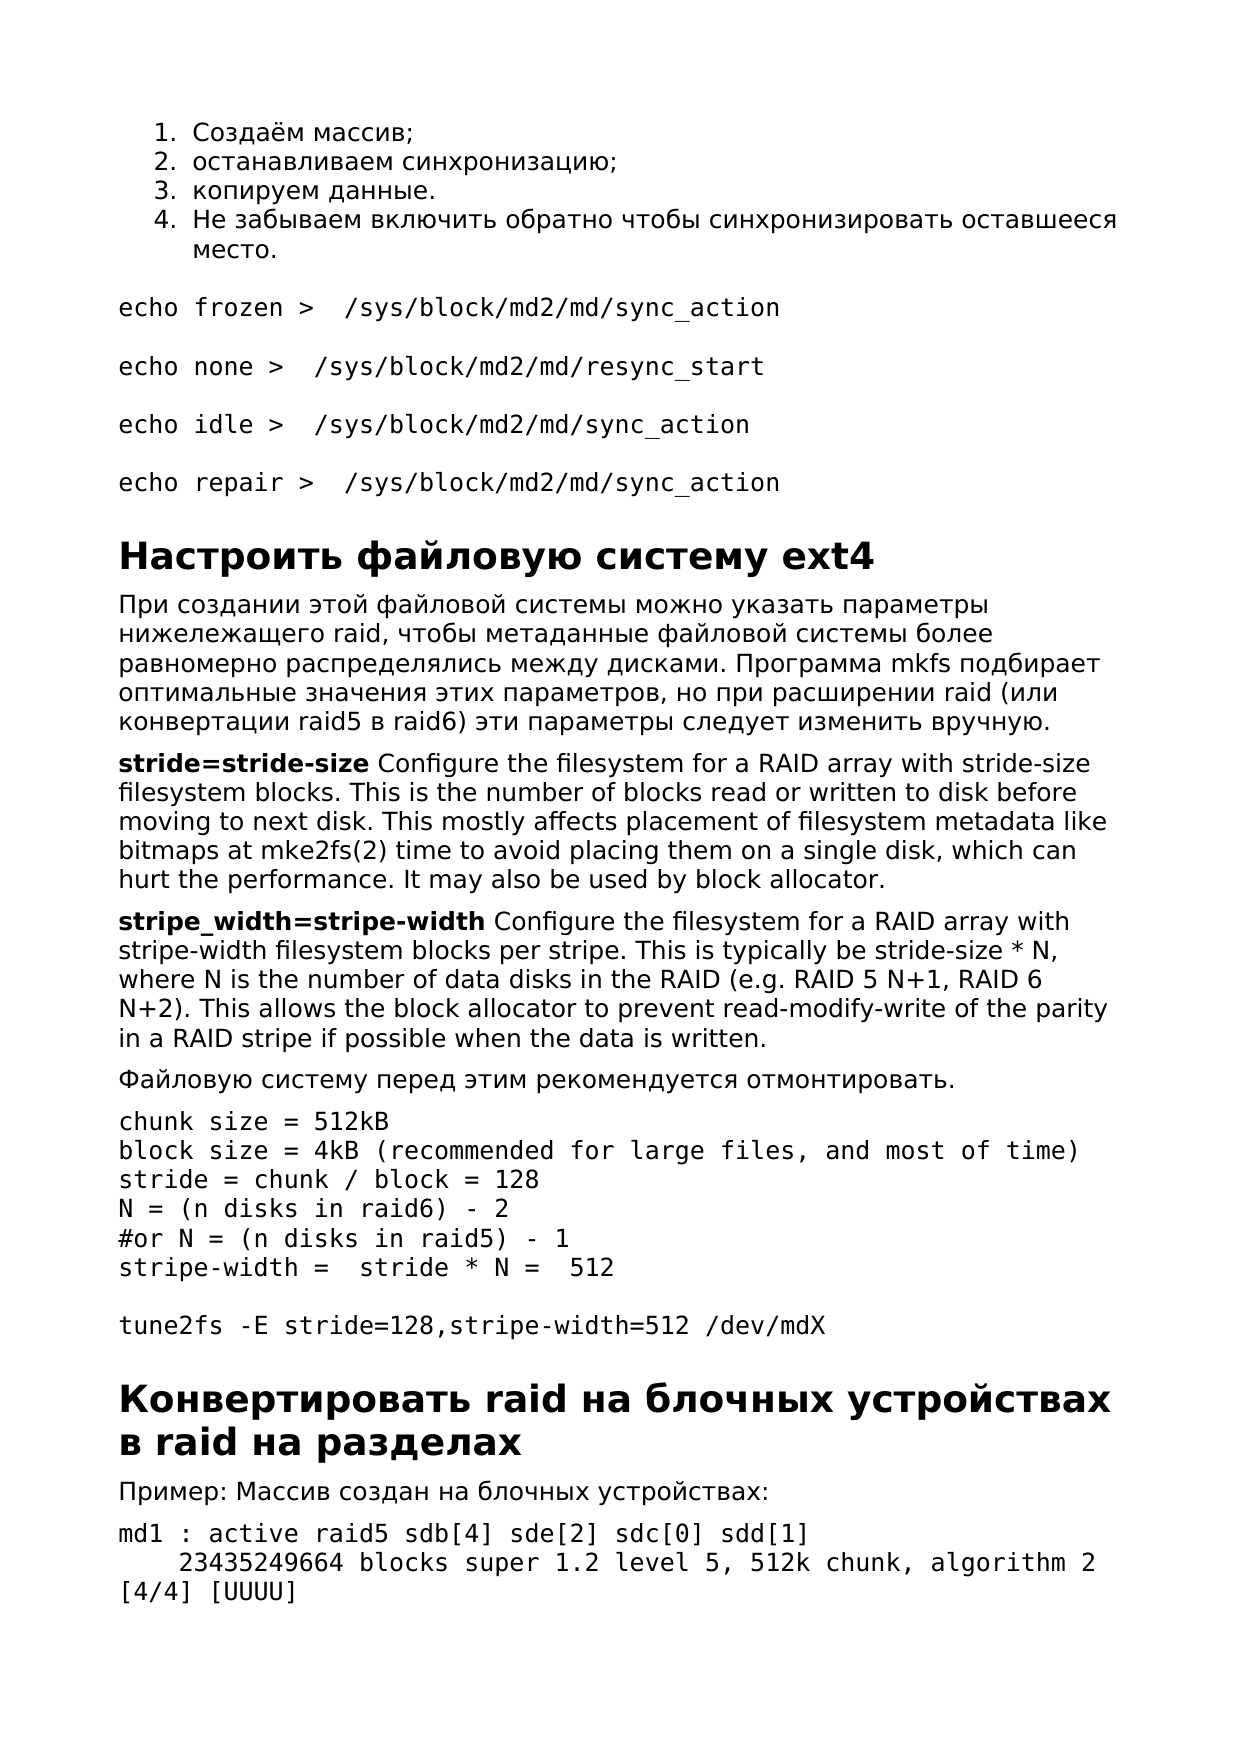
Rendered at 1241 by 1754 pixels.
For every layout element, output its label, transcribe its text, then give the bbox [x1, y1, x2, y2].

list копируем данные. [177, 176, 1122, 206]
text Пример: Массив создан на блочных устройствах: [118, 1477, 1122, 1506]
text При создании этой файловой системы можно указать параметры нижележащего raid, чтобы метаданные файловой системы более равномерно распределялись между дисками. Программа mkfs подбирает оптимальные значения этих параметров, но при расширении raid (или конвертации raid5 в raid6) эти параметры следует изменить вручную. [118, 591, 1122, 736]
list останавливаем синхронизацию; [177, 147, 1122, 176]
subtitle Настроить файловую систему ext4 [118, 534, 1122, 578]
list Создаём массив; [177, 118, 1122, 147]
text Файловую систему перед этим рекомендуется отмонтировать. [118, 1066, 1122, 1095]
text md1 : active raid5 sdb[4] sde[2] sdc[0] sdd[1] 23435249664 blocks super 1.2 level 5, 512k chunk, algorithm 2 [4/4] [UUUU] [118, 1519, 1122, 1606]
text stride=stride-size Configure the filesystem for a RAID array with stride-size filesystem blocks. This is the number of blocks read or written to disk before moving to next disk. This mostly affects placement of filesystem metadata like bitmaps at mke2fs(2) time to avoid placing them on a single disk, which can hurt the performance. It may also be used by block allocator. [118, 749, 1122, 895]
list Не забываем включить обратно чтобы синхронизировать оставшееся место. [177, 206, 1122, 264]
text chunk size = 512kB block size = 4kB (recommended for large files, and most of time) stride = chunk / block = 128 N = (n disks in raid6) - 2 #or N = (n disks in raid5) - 1 stripe-width = stride * N = 512 tune2fs -E stride=128,stripe-width=512 /dev/mdX [118, 1107, 1122, 1341]
text stripe_width=stripe-width Configure the filesystem for a RAID array with stripe-width filesystem blocks per stripe. This is typically be stride-size * N, where N is the number of data disks in the RAID (e.g. RAID 5 N+1, RAID 6 N+2). This allows the block allocator to prevent read-modify-write of the parity in a RAID stripe if possible when the data is written. [118, 907, 1122, 1053]
text echo frozen > /sys/block/md2/md/sync_action echo none > /sys/block/md2/md/resync_start echo idle > /sys/block/md2/md/sync_action echo repair > /sys/block/md2/md/sync_action [118, 293, 1122, 498]
subtitle Конвертировать raid на блочных устройствах в raid на разделах [118, 1377, 1122, 1464]
